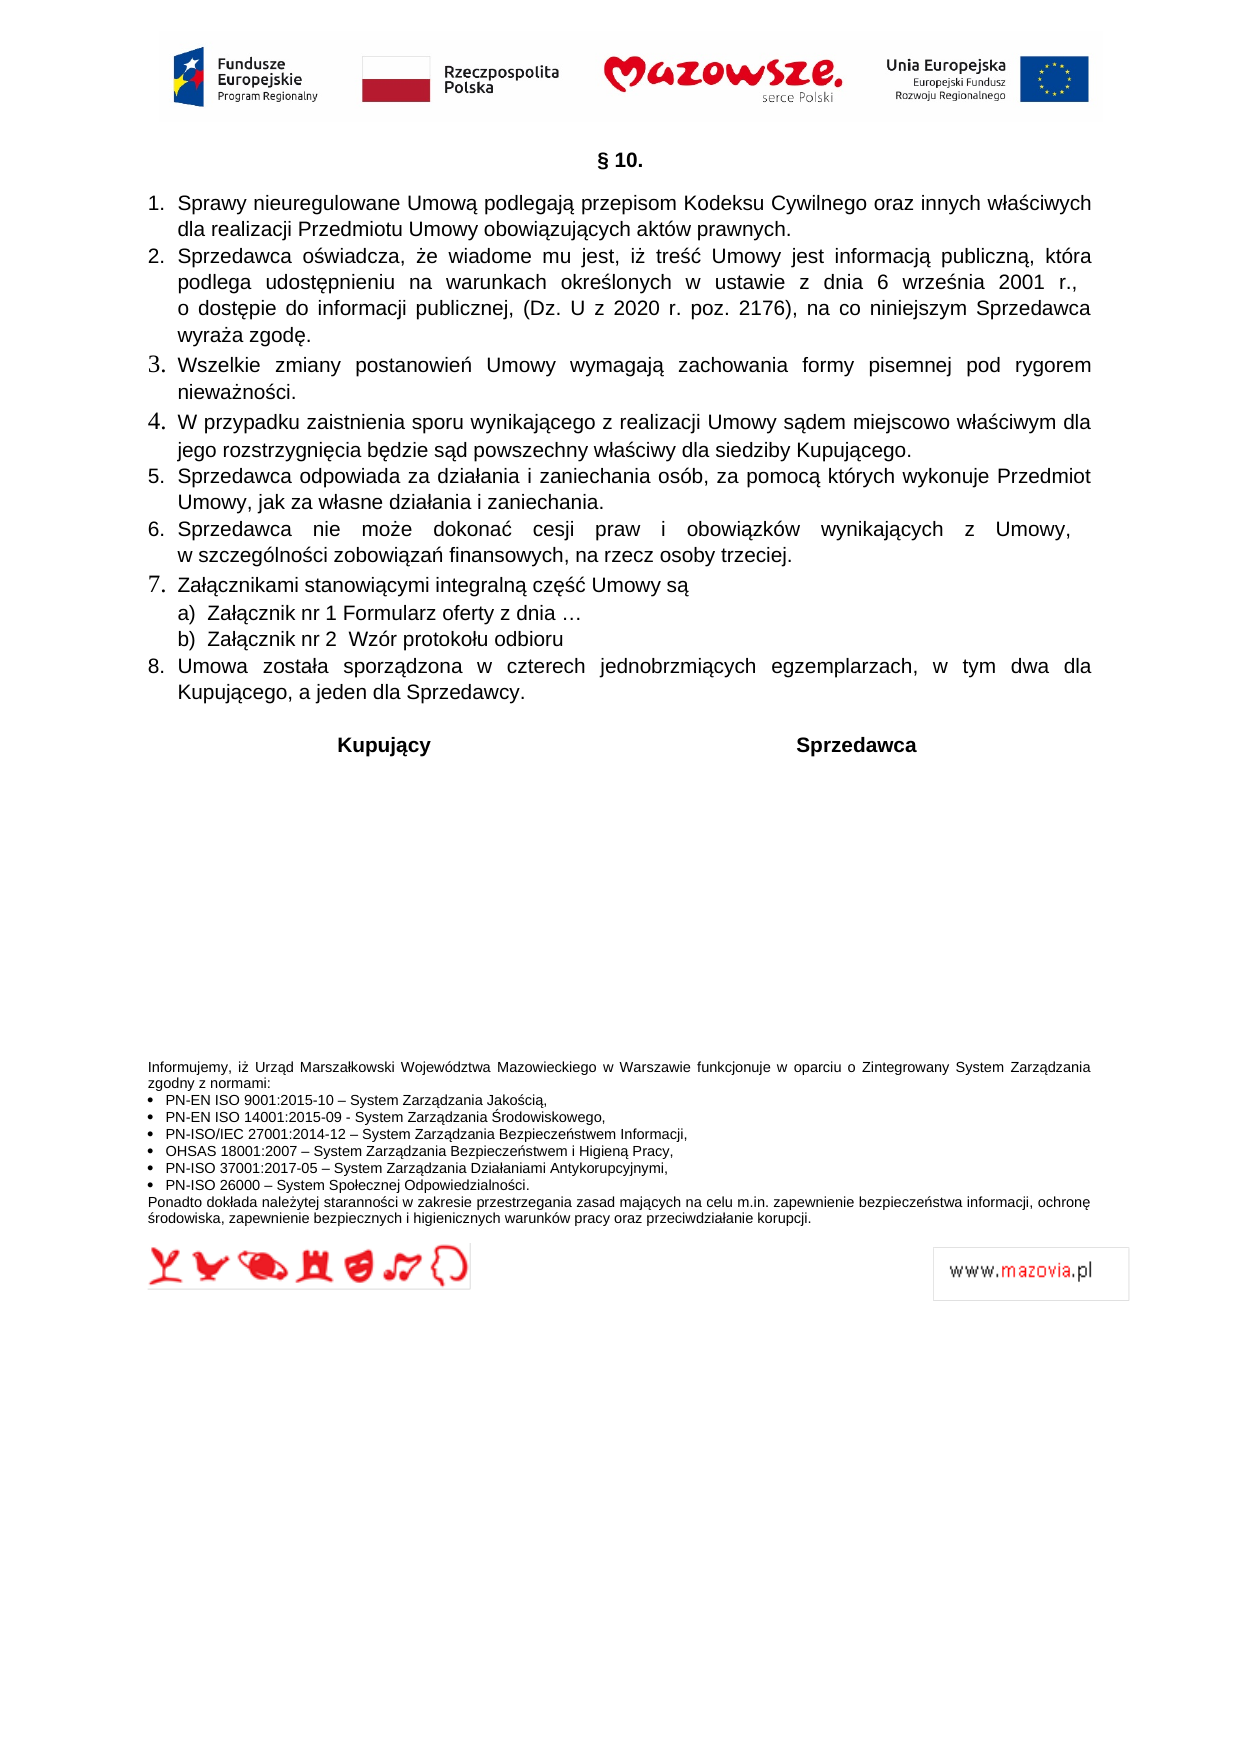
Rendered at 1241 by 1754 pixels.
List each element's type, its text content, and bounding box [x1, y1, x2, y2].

list a) Załącznik nr 1 Formularz oferty z dnia … [177, 601, 1092, 625]
list Umowa została sporządzona w czterech jednobrzmiących egzemplarzach, w tym dwa dla Kupującego, a jeden dla Sprzedawcy. [148, 653, 1092, 704]
list Sprzedawca odpowiada za działania i zaniechania osób, za pomocą których wykonuje Przedmiot Umowy, jak za własne działania i zaniechania. [148, 464, 1092, 514]
subtitle § 10. [148, 148, 1092, 172]
list b) Załącznik nr 2 Wzór protokołu odbioru [177, 627, 1092, 651]
list Sprawy nieuregulowane Umową podlegają przepisom Kodeksu Cywilnego oraz innych właściwych dla realizacji Przedmiotu Umowy obowiązujących aktów prawnych. [148, 191, 1092, 241]
list PN-ISO/IEC 27001:2014-12 – System Zarządzania Bezpieczeństwem Informacji, [148, 1126, 1092, 1143]
list Wszelkie zmiany postanowień Umowy wymagają zachowania formy pisemnej pod rygorem nieważności. [148, 349, 1092, 404]
list PN-ISO 37001:2017-05 – System Zarządzania Działaniami Antykorupcyjnymi, [148, 1159, 1092, 1176]
list PN-EN ISO 9001:2015-10 – System Zarządzania Jakością, [148, 1092, 1092, 1109]
text Ponadto dokłada należytej staranności w zakresie przestrzegania zasad mających na celu m.in. zapewnienie bezpieczeństwa informacji, ochronę środowiska, zapewnienie bezpiecznych i higienicznych warunków pracy oraz przeciwdziałanie korupcji. [148, 1193, 1092, 1227]
list OHSAS 18001:2007 – System Zarządzania Bezpieczeństwem i Higieną Pracy, [148, 1143, 1092, 1159]
list PN-EN ISO 14001:2015-09 - System Zarządzania Środowiskowego, [148, 1109, 1092, 1126]
list Załącznikami stanowiącymi integralną część Umowy są [148, 569, 1092, 598]
list Sprzedawca nie może dokonać cesji praw i obowiązków wynikających z Umowy, w szczególności zobowiązań finansowych, na rzecz osoby trzeciej. [148, 517, 1092, 567]
picture [147, 1243, 472, 1291]
list W przypadku zaistnienia sporu wynikającego z realizacji Umowy sądem miejscowo właściwym dla jego rozstrzygnięcia będzie sąd powszechny właściwy dla siedziby Kupującego. [148, 406, 1092, 461]
picture [158, 31, 1104, 122]
table_header Kupujący [148, 733, 620, 757]
table_header Sprzedawca [620, 733, 1092, 757]
text Informujemy, iż Urząd Marszałkowski Województwa Mazowieckiego w Warszawie funkcjonuje w oparciu o Zintegrowany System Zarządzania zgodny z normami: [148, 1058, 1092, 1092]
list PN-ISO 26000 – System Społecznej Odpowiedzialności. [148, 1176, 1092, 1193]
list Sprzedawca oświadcza, że wiadome mu jest, iż treść Umowy jest informacją publiczną, która podlega udostępnieniu na warunkach określonych w ustawie z dnia 6 września 2001 r., o dostępie do informacji publicznej, (Dz. U z 2020 r. poz. 2176), na co niniejszym Sprzedawca wyraża zgodę. [148, 243, 1092, 346]
picture [932, 1246, 1132, 1304]
